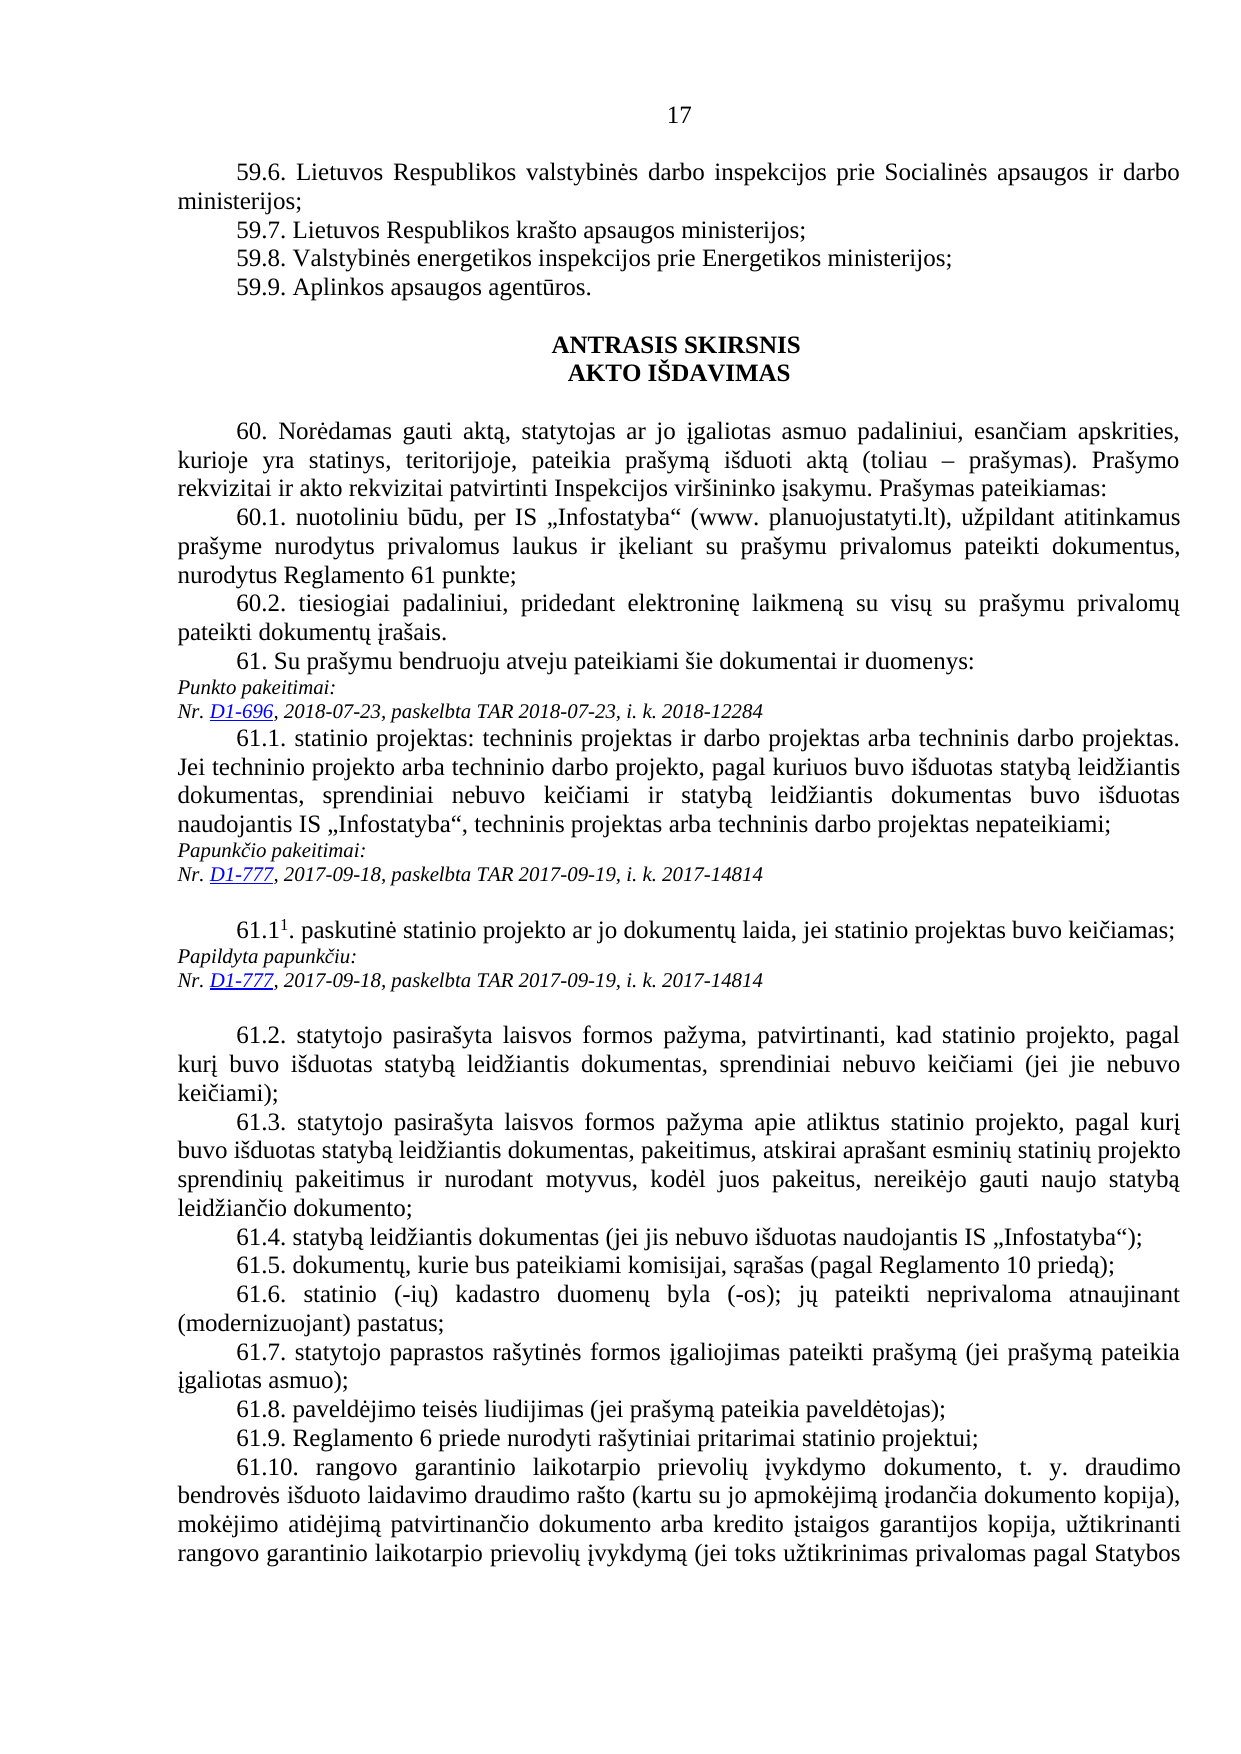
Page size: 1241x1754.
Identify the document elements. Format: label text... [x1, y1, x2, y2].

text 61.5. dokumentų, kurie bus pateikiami komisijai, sąrašas (pagal Reglamento 10 priedą); [177, 1250, 1181, 1279]
text 61.3. statytojo pasirašyta laisvos formos pažyma apie atliktus statinio projekto, pagal kurį buvo išduotas statybą leidžiantis dokumentas, pakeitimus, atskirai aprašant esminių statinių projekto sprendinių pakeitimus ir nurodant motyvus, kodėl juos pakeitus, nereikėjo gauti naujo statybą leidžiančio dokumento; [177, 1107, 1181, 1222]
text 61.6. statinio (-ių) kadastro duomenų byla (-os); jų pateikti neprivaloma atnaujinant (modernizuojant) pastatus; [177, 1279, 1181, 1337]
text 60. Norėdamas gauti aktą, statytojas ar jo įgaliotas asmuo padaliniui, esančiam apskrities, kurioje yra statinys, teritorijoje, pateikia prašymą išduoti aktą (toliau – prašymas). Prašymo rekvizitai ir akto rekvizitai patvirtinti Inspekcijos viršininko įsakymu. Prašymas pateikiamas: [177, 416, 1181, 502]
text Nr. D1-777, 2017-09-18, paskelbta TAR 2017-09-19, i. k. 2017-14814 [177, 968, 1181, 992]
text Papunkčio pakeitimai: [177, 838, 1181, 862]
text 59.9. Aplinkos apsaugos agentūros. [177, 272, 1181, 301]
text Papildyta papunkčiu: [177, 943, 1181, 968]
text 61. Su prašymu bendruoju atveju pateikiami šie dokumentai ir duomenys: [177, 646, 1181, 675]
text Nr. D1-777, 2017-09-18, paskelbta TAR 2017-09-19, i. k. 2017-14814 [177, 862, 1181, 886]
text 61.2. statytojo pasirašyta laisvos formos pažyma, patvirtinanti, kad statinio projekto, pagal kurį buvo išduotas statybą leidžiantis dokumentas, sprendiniai nebuvo keičiami (jei jie nebuvo keičiami); [177, 1020, 1181, 1107]
text 59.7. Lietuvos Respublikos krašto apsaugos ministerijos; [177, 215, 1181, 243]
text 61.9. Reglamento 6 priede nurodyti rašytiniai pritarimai statinio projektui; [177, 1423, 1181, 1452]
text AKTO IŠDAVIMAS [177, 358, 1181, 387]
text 61.7. statytojo paprastos rašytinės formos įgaliojimas pateikti prašymą (jei prašymą pateikia įgaliotas asmuo); [177, 1337, 1181, 1394]
text Punkto pakeitimai: [177, 675, 1181, 699]
text 61.10. rangovo garantinio laikotarpio prievolių įvykdymo dokumento, t. y. draudimo bendrovės išduoto laidavimo draudimo rašto (kartu su jo apmokėjimą įrodančia dokumento kopija), mokėjimo atidėjimą patvirtinančio dokumento arba kredito įstaigos garantijos kopija, užtikrinanti rangovo garantinio laikotarpio prievolių įvykdymą (jei toks užtikrinimas privalomas pagal Statybos [177, 1452, 1181, 1567]
text 61.4. statybą leidžiantis dokumentas (jei jis nebuvo išduotas naudojantis IS „Infostatyba“); [177, 1222, 1181, 1250]
text 61.11. paskutinė statinio projekto ar jo dokumentų laida, jei statinio projektas buvo keičiamas; [177, 915, 1181, 943]
text 59.6. Lietuvos Respublikos valstybinės darbo inspekcijos prie Socialinės apsaugos ir darbo ministerijos; [177, 157, 1181, 215]
text Nr. D1-696, 2018-07-23, paskelbta TAR 2018-07-23, i. k. 2018-12284 [177, 699, 1181, 723]
text 60.1. nuotoliniu būdu, per IS „Infostatyba“ (www. planuojustatyti.lt), užpildant atitinkamus prašyme nurodytus privalomus laukus ir įkeliant su prašymu privalomus pateikti dokumentus, nurodytus Reglamento 61 punkte; [177, 502, 1181, 588]
text 61.1. statinio projektas: techninis projektas ir darbo projektas arba techninis darbo projektas. Jei techninio projekto arba techninio darbo projekto, pagal kuriuos buvo išduotas statybą leidžiantis dokumentas, sprendiniai nebuvo keičiami ir statybą leidžiantis dokumentas buvo išduotas naudojantis IS „Infostatyba“, techninis projektas arba techninis darbo projektas nepateikiami; [177, 723, 1181, 838]
text ANTRASIS SKIRSNIS [177, 330, 1181, 358]
text 60.2. tiesiogiai padaliniui, pridedant elektroninę laikmeną su visų su prašymu privalomų pateikti dokumentų įrašais. [177, 588, 1181, 646]
text 59.8. Valstybinės energetikos inspekcijos prie Energetikos ministerijos; [177, 243, 1181, 272]
text 61.8. paveldėjimo teisės liudijimas (jei prašymą pateikia paveldėtojas); [177, 1394, 1181, 1423]
